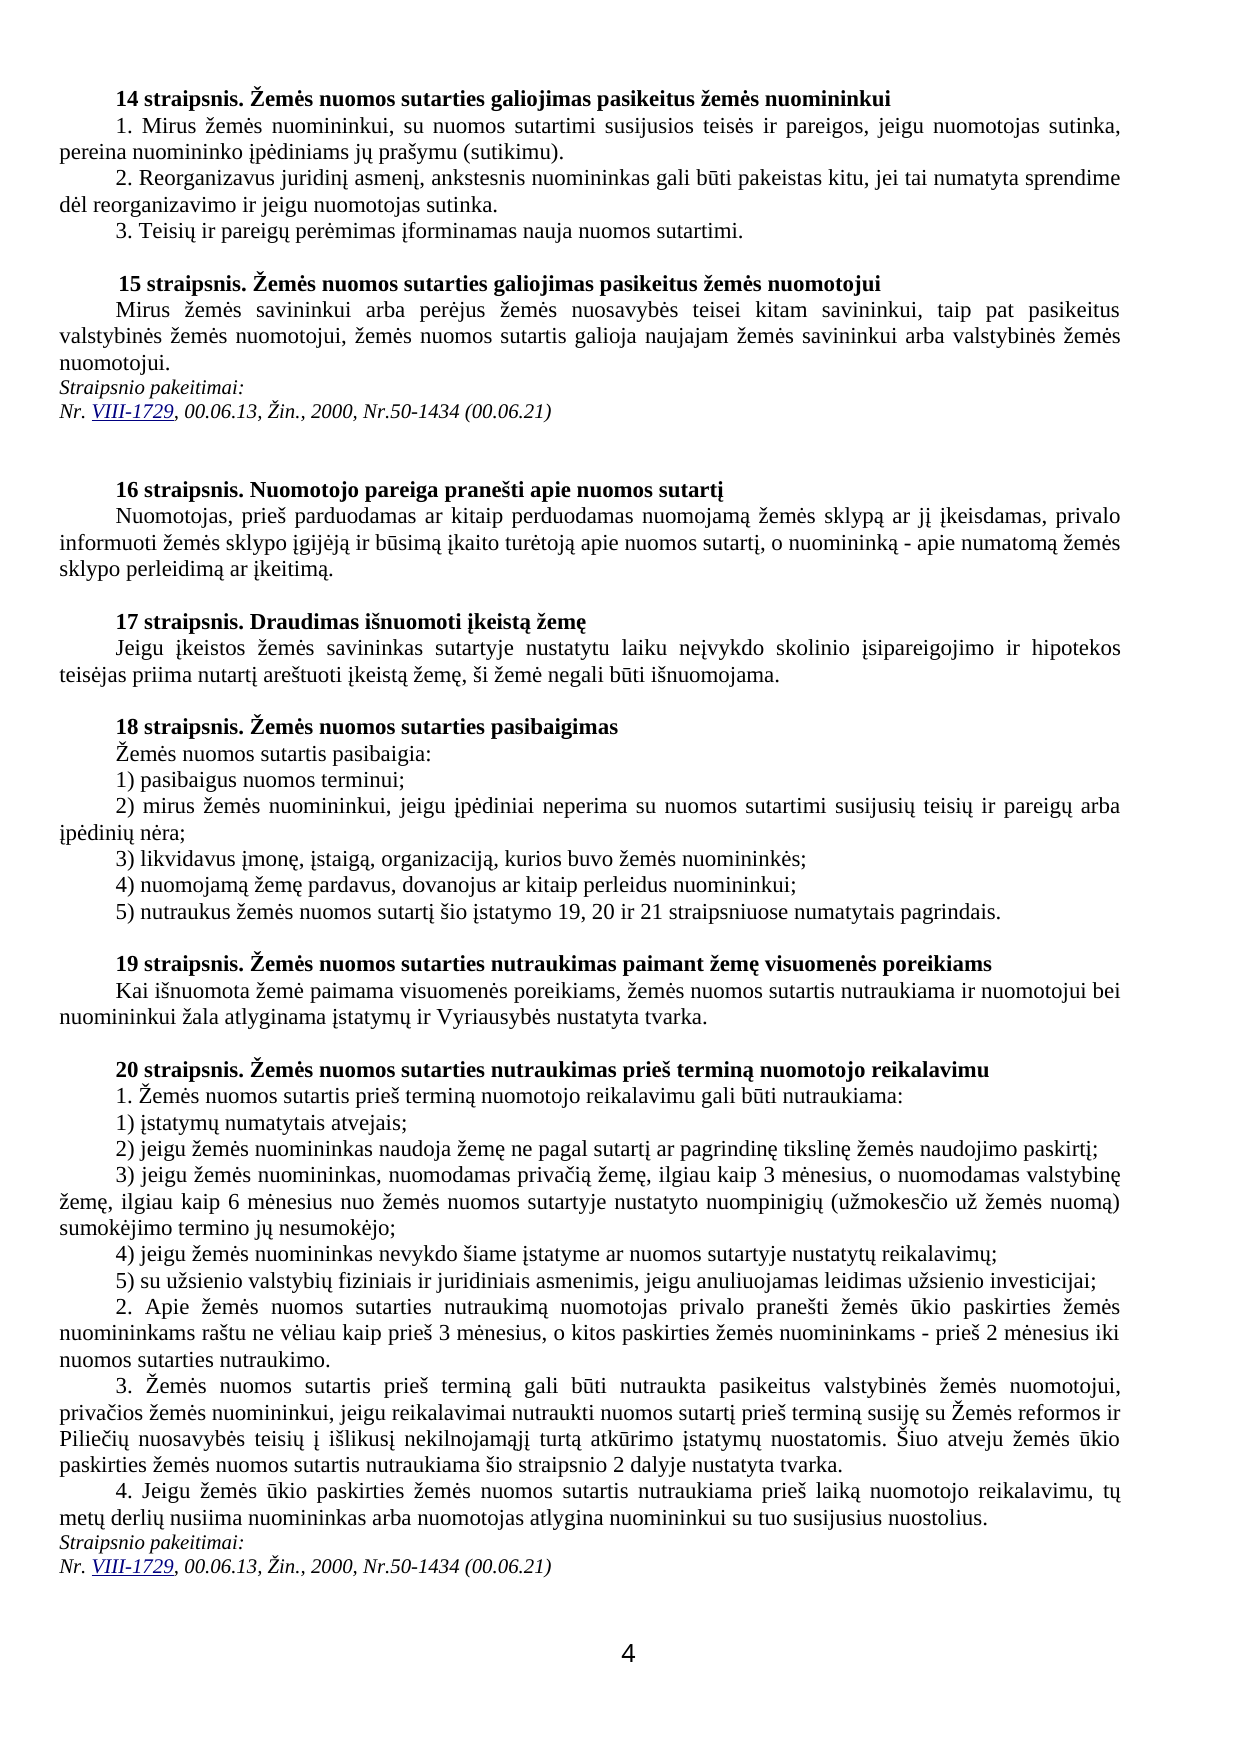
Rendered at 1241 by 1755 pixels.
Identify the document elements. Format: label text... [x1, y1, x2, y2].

text 18 straipsnis. Žemės nuomos sutarties pasibaigimas [59, 713, 1122, 740]
text 3. Teisių ir pareigų perėmimas įforminamas nauja nuomos sutartimi. [59, 217, 1122, 243]
text 2. Apie žemės nuomos sutarties nutraukimą nuomotojas privalo pranešti žemės ūkio paskirties žemės nuomininkams raštu ne vėliau kaip prieš 3 mėnesius, o kitos paskirties žemės nuomininkams - prieš 2 mėnesius iki nuomos sutarties nutraukimo. [59, 1293, 1122, 1372]
text Straipsnio pakeitimai: [59, 1530, 1122, 1554]
text 5) nutraukus žemės nuomos sutartį šio įstatymo 19, 20 ir 21 straipsniuose numatytais pagrindais. [59, 898, 1122, 924]
text 1. Žemės nuomos sutartis prieš terminą nuomotojo reikalavimu gali būti nutraukiama: [59, 1082, 1122, 1109]
text Mirus žemės savininkui arba perėjus žemės nuosavybės teisei kitam savininkui, taip pat pasikeitus valstybinės žemės nuomotojui, žemės nuomos sutartis galioja naujajam žemės savininkui arba valstybinės žemės nuomotojui. [59, 296, 1122, 375]
text Nr. VIII-1729, 00.06.13, Žin., 2000, Nr.50-1434 (00.06.21) [59, 399, 1122, 423]
text Kai išnuomota žemė paimama visuomenės poreikiams, žemės nuomos sutartis nutraukiama ir nuomotojui bei nuomininkui žala atlyginama įstatymų ir Vyriausybės nustatyta tvarka. [59, 977, 1122, 1029]
text 14 straipsnis. Žemės nuomos sutarties galiojimas pasikeitus žemės nuomininkui [59, 85, 1122, 112]
text 15 straipsnis. Žemės nuomos sutarties galiojimas pasikeitus žemės nuomotojui [118, 270, 1122, 296]
text 2) jeigu žemės nuomininkas naudoja žemę ne pagal sutartį ar pagrindinę tikslinę žemės naudojimo paskirtį; [59, 1135, 1122, 1161]
text 17 straipsnis. Draudimas išnuomoti įkeistą žemę [59, 608, 1122, 634]
text 16 straipsnis. Nuomotojo pareiga pranešti apie nuomos sutartį [59, 476, 1122, 502]
text 3) likvidavus įmonę, įstaigą, organizaciją, kurios buvo žemės nuomininkės; [59, 845, 1122, 871]
text 1. Mirus žemės nuomininkui, su nuomos sutartimi susijusios teisės ir pareigos, jeigu nuomotojas sutinka, pereina nuomininko įpėdiniams jų prašymu (sutikimu). [59, 112, 1122, 164]
text 3. Žemės nuomos sutartis prieš terminą gali būti nutraukta pasikeitus valstybinės žemės nuomotojui, privačios žemės nuomininkui, jeigu reikalavimai nutraukti nuomos sutartį prieš terminą susiję su Žemės reformos ir Piliečių nuosavybės teisių į išlikusį nekilnojamąjį turtą atkūrimo įstatymų nuostatomis. Šiuo atveju žemės ūkio paskirties žemės nuomos sutartis nutraukiama šio straipsnio 2 dalyje nustatyta tvarka. [59, 1372, 1122, 1478]
text Nr. VIII-1729, 00.06.13, Žin., 2000, Nr.50-1434 (00.06.21) [59, 1554, 1122, 1578]
text Straipsnio pakeitimai: [59, 375, 1122, 399]
text 19 straipsnis. Žemės nuomos sutarties nutraukimas paimant žemę visuomenės poreikiams [115, 951, 1122, 977]
text 2) mirus žemės nuomininkui, jeigu įpėdiniai neperima su nuomos sutartimi susijusių teisių ir pareigų arba įpėdinių nėra; [59, 792, 1122, 845]
text Žemės nuomos sutartis pasibaigia: [59, 740, 1122, 766]
text 20 straipsnis. Žemės nuomos sutarties nutraukimas prieš terminą nuomotojo reikalavimu [115, 1056, 1122, 1082]
text 5) su užsienio valstybių fiziniais ir juridiniais asmenimis, jeigu anuliuojamas leidimas užsienio investicijai; [59, 1267, 1122, 1293]
text 4) jeigu žemės nuomininkas nevykdo šiame įstatyme ar nuomos sutartyje nustatytų reikalavimų; [59, 1240, 1122, 1267]
text 4) nuomojamą žemę pardavus, dovanojus ar kitaip perleidus nuomininkui; [59, 871, 1122, 898]
text 1) įstatymų numatytais atvejais; [59, 1109, 1122, 1135]
text Jeigu įkeistos žemės savininkas sutartyje nustatytu laiku neįvykdo skolinio įsipareigojimo ir hipotekos teisėjas priima nutartį areštuoti įkeistą žemę, ši žemė negali būti išnuomojama. [59, 634, 1122, 687]
text 1) pasibaigus nuomos terminui; [59, 766, 1122, 792]
text 4. Jeigu žemės ūkio paskirties žemės nuomos sutartis nutraukiama prieš laiką nuomotojo reikalavimu, tų metų derlių nusiima nuomininkas arba nuomotojas atlygina nuomininkui su tuo susijusius nuostolius. [59, 1478, 1122, 1530]
text 3) jeigu žemės nuomininkas, nuomodamas privačią žemę, ilgiau kaip 3 mėnesius, o nuomodamas valstybinę žemę, ilgiau kaip 6 mėnesius nuo žemės nuomos sutartyje nustatyto nuompinigių (užmokesčio už žemės nuomą) sumokėjimo termino jų nesumokėjo; [59, 1161, 1122, 1240]
text 2. Reorganizavus juridinį asmenį, ankstesnis nuomininkas gali būti pakeistas kitu, jei tai numatyta sprendime dėl reorganizavimo ir jeigu nuomotojas sutinka. [59, 164, 1122, 217]
text Nuomotojas, prieš parduodamas ar kitaip perduodamas nuomojamą žemės sklypą ar jį įkeisdamas, privalo informuoti žemės sklypo įgijėją ir būsimą įkaito turėtoją apie nuomos sutartį, o nuomininką - apie numatomą žemės sklypo perleidimą ar įkeitimą. [59, 502, 1122, 582]
